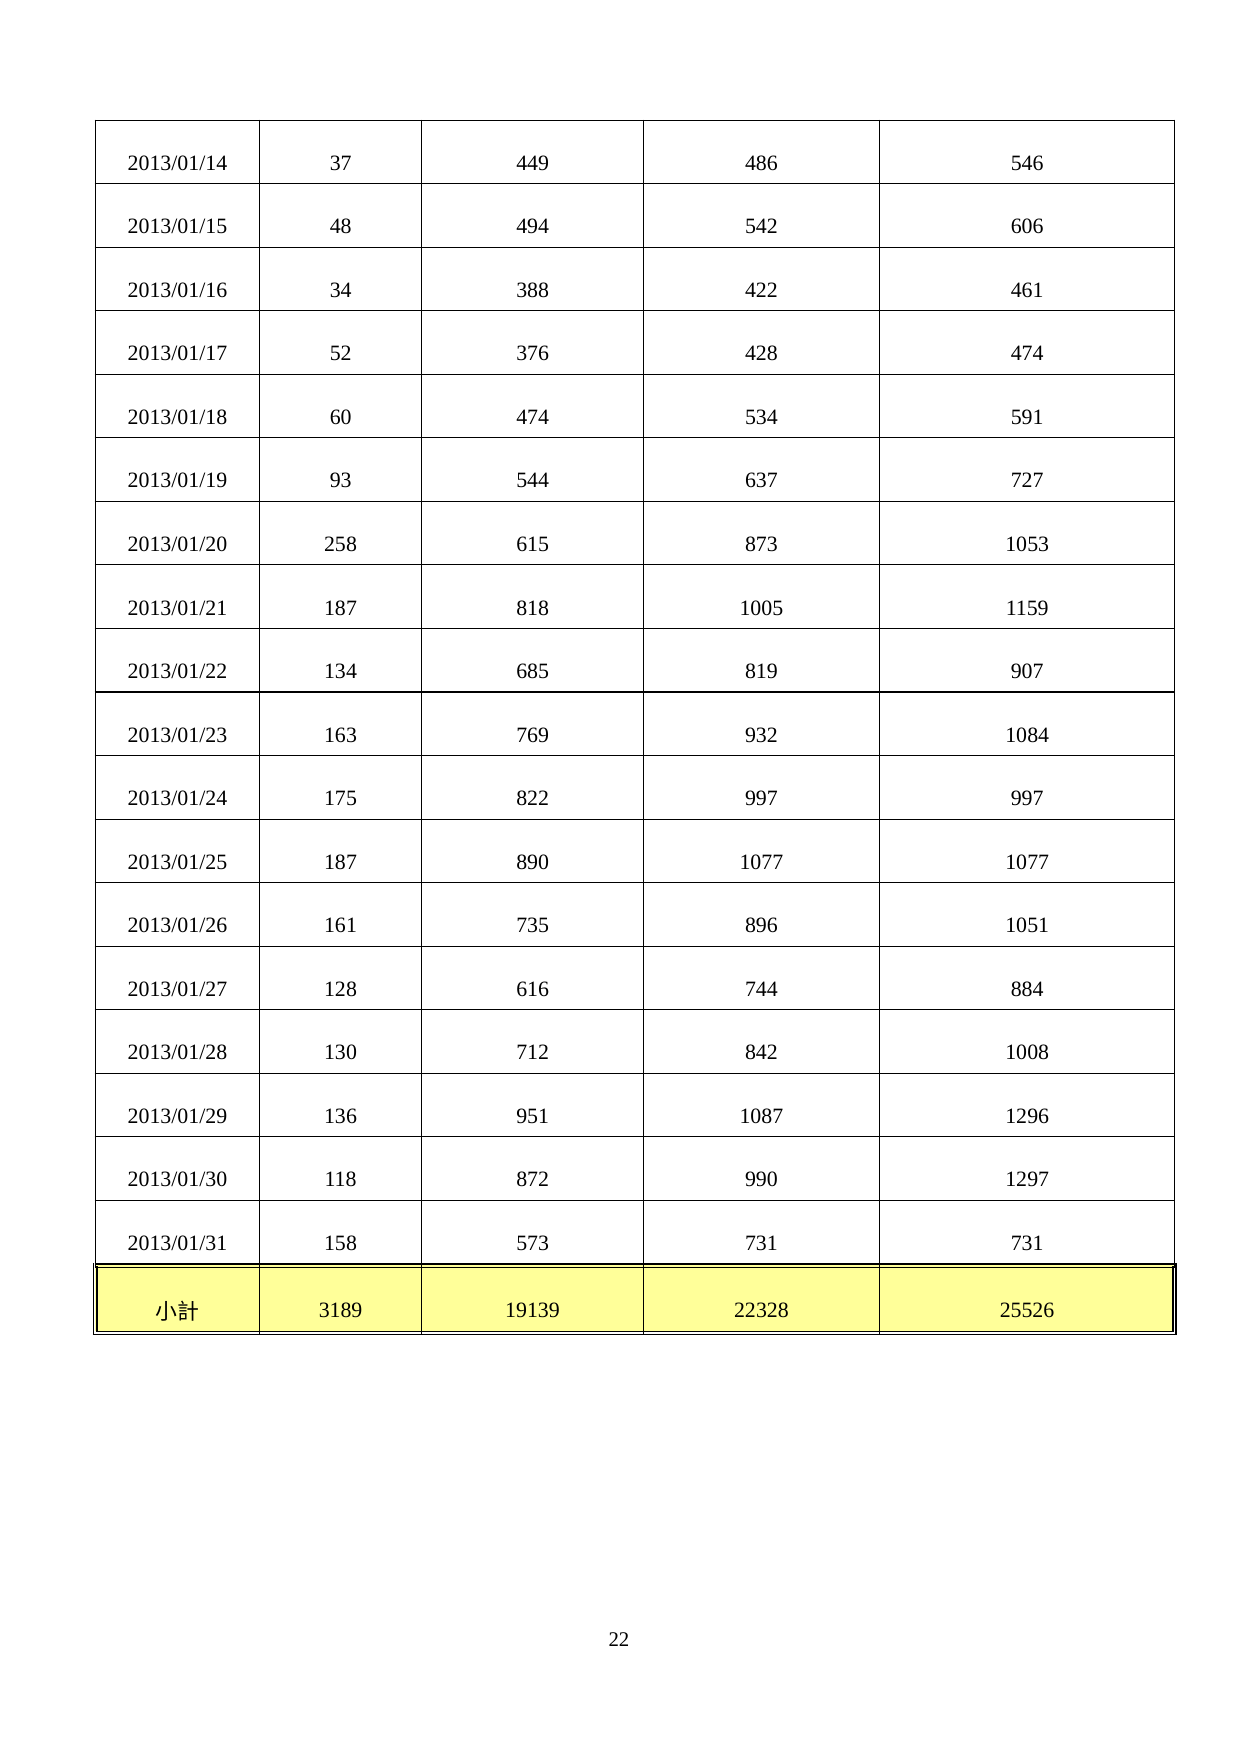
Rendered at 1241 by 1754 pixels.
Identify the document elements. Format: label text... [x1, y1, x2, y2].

table_cell 2013/01/22 [96, 629, 259, 691]
table_cell 376 [422, 311, 643, 374]
table_cell 546 [880, 121, 1174, 183]
table_cell 2013/01/20 [96, 502, 259, 564]
table_cell 606 [880, 184, 1174, 247]
table_cell 1051 [880, 883, 1174, 946]
table_cell 712 [422, 1010, 643, 1073]
table_cell 819 [644, 629, 879, 691]
table_cell 2013/01/24 [96, 756, 259, 818]
table_cell 2013/01/29 [96, 1074, 259, 1136]
table_cell 591 [880, 375, 1174, 437]
table_cell 1159 [880, 565, 1174, 628]
table_cell 744 [644, 947, 879, 1009]
table_cell 1087 [644, 1074, 879, 1136]
table_cell 890 [422, 820, 643, 882]
table_cell 2013/01/28 [96, 1010, 259, 1073]
table_cell 422 [644, 248, 879, 310]
table_cell 616 [422, 947, 643, 1009]
table_cell 685 [422, 629, 643, 691]
table_cell 小計 [98, 1268, 259, 1331]
table_cell 2013/01/23 [96, 693, 259, 755]
table_cell 2013/01/18 [96, 375, 259, 437]
table_cell 997 [644, 756, 879, 818]
table_cell 2013/01/17 [96, 311, 259, 374]
table_cell 1077 [880, 820, 1174, 882]
table_cell 2013/01/30 [96, 1137, 259, 1200]
table_cell 990 [644, 1137, 879, 1200]
table_cell 1077 [644, 820, 879, 882]
table_cell 428 [644, 311, 879, 374]
table_cell 2013/01/15 [96, 184, 259, 247]
table_cell 494 [422, 184, 643, 247]
table_cell 187 [260, 820, 421, 882]
table_cell 2013/01/25 [96, 820, 259, 882]
table_cell 461 [880, 248, 1174, 310]
table_cell 3189 [260, 1268, 421, 1331]
table_cell 161 [260, 883, 421, 946]
table_cell 2013/01/26 [96, 883, 259, 946]
table_cell 474 [422, 375, 643, 437]
table_cell 449 [422, 121, 643, 183]
table_cell 128 [260, 947, 421, 1009]
table_cell 544 [422, 438, 643, 501]
table_cell 1084 [880, 693, 1174, 755]
table_cell 727 [880, 438, 1174, 501]
table_cell 187 [260, 565, 421, 628]
table_cell 1297 [880, 1137, 1174, 1200]
table_cell 130 [260, 1010, 421, 1073]
table_cell 951 [422, 1074, 643, 1136]
table_cell 615 [422, 502, 643, 564]
table_cell 735 [422, 883, 643, 946]
table_cell 34 [260, 248, 421, 310]
table_cell 907 [880, 629, 1174, 691]
table_cell 542 [644, 184, 879, 247]
table_cell 2013/01/19 [96, 438, 259, 501]
table_cell 872 [422, 1137, 643, 1200]
table_cell 731 [644, 1201, 879, 1263]
table_cell 731 [880, 1201, 1174, 1263]
table_cell 573 [422, 1201, 643, 1263]
table_cell 388 [422, 248, 643, 310]
table_cell 842 [644, 1010, 879, 1073]
table_cell 37 [260, 121, 421, 183]
table_cell 1005 [644, 565, 879, 628]
table_cell 118 [260, 1137, 421, 1200]
table_cell 2013/01/27 [96, 947, 259, 1009]
table_cell 896 [644, 883, 879, 946]
table_cell 1296 [880, 1074, 1174, 1136]
table_cell 818 [422, 565, 643, 628]
table_cell 822 [422, 756, 643, 818]
table_cell 52 [260, 311, 421, 374]
table_cell 486 [644, 121, 879, 183]
table_cell 769 [422, 693, 643, 755]
table_cell 474 [880, 311, 1174, 374]
table_cell 158 [260, 1201, 421, 1263]
table_cell 997 [880, 756, 1174, 818]
table_cell 19139 [422, 1268, 643, 1331]
table_cell 258 [260, 502, 421, 564]
table_cell 2013/01/31 [96, 1201, 259, 1263]
table_cell 25526 [880, 1268, 1172, 1331]
table_cell 136 [260, 1074, 421, 1136]
table_cell 48 [260, 184, 421, 247]
table_cell 2013/01/21 [96, 565, 259, 628]
table_cell 932 [644, 693, 879, 755]
table_cell 884 [880, 947, 1174, 1009]
table_cell 134 [260, 629, 421, 691]
table_cell 873 [644, 502, 879, 564]
table_cell 163 [260, 693, 421, 755]
table_cell 2013/01/14 [96, 121, 259, 183]
table_cell 2013/01/16 [96, 248, 259, 310]
table_cell 637 [644, 438, 879, 501]
table_cell 534 [644, 375, 879, 437]
table_cell 22328 [644, 1268, 879, 1331]
table_cell 60 [260, 375, 421, 437]
table_cell 175 [260, 756, 421, 818]
table_cell 93 [260, 438, 421, 501]
table_cell 1008 [880, 1010, 1174, 1073]
table_cell 1053 [880, 502, 1174, 564]
